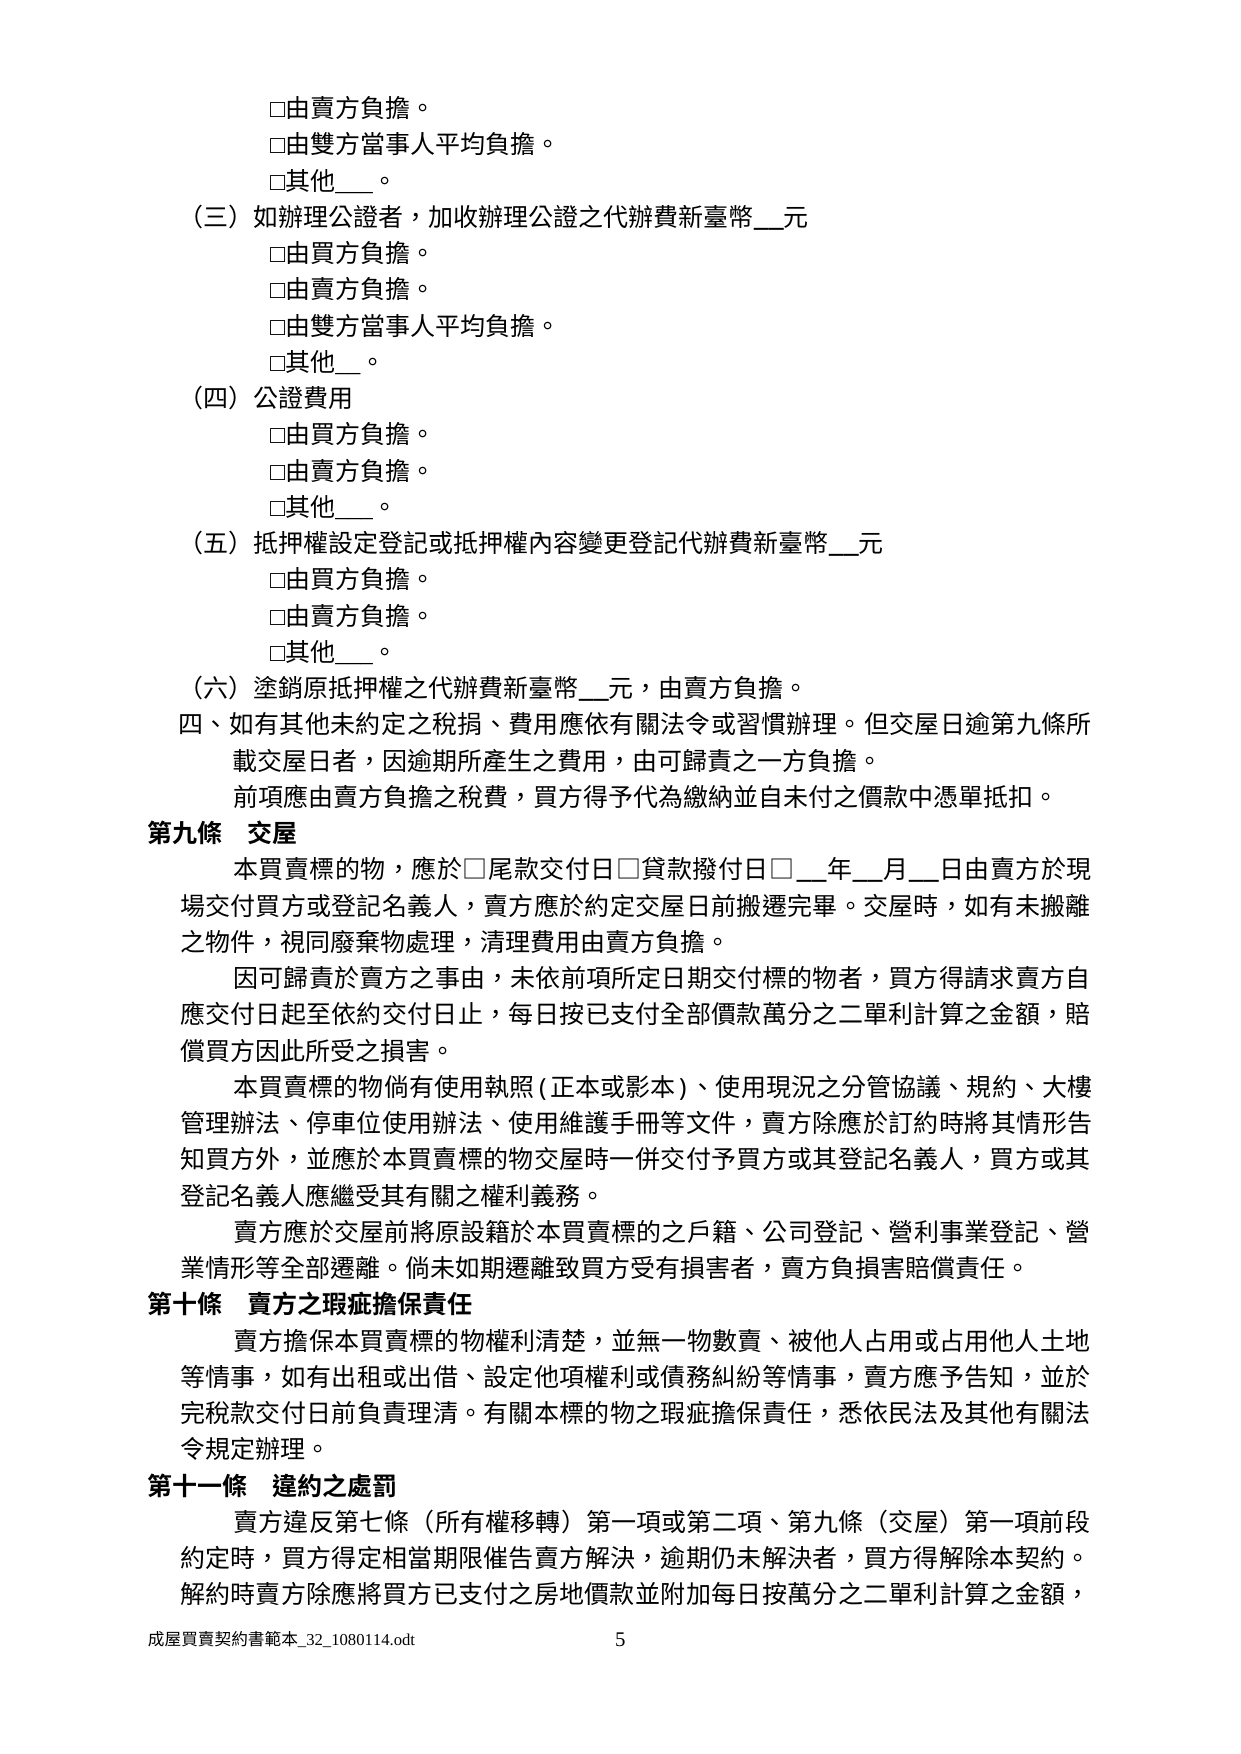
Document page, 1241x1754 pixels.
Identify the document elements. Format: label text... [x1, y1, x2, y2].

text 賣方違反第七條（所有權移轉）第一項或第二項、第九條（交屋）第一項前段約定時，買方得定相當期限催告賣方解決，逾期仍未解決者，買方得解除本契約。解約時賣方除應將買方已支付之房地價款並附加每日按萬分之二單利計算之金額， [180, 1502, 1092, 1611]
text （三）如辦理公證者，加收辦理公證之代辦費新臺幣__元 [178, 197, 1092, 234]
text 因可歸責於賣方之事由，未依前項所定日期交付標的物者，買方得請求賣方自應交付日起至依約交付日止，每日按已支付全部價款萬分之二單利計算之金額，賠償買方因此所受之損害。 [180, 959, 1092, 1067]
text 賣方應於交屋前將原設籍於本買賣標的之戶籍、公司登記、營利事業登記、營業情形等全部遷離。倘未如期遷離致買方受有損害者，賣方負損害賠償責任。 [180, 1212, 1092, 1285]
text □由賣方負擔。 [270, 596, 1092, 632]
text □由賣方負擔。 [270, 89, 1092, 125]
text □其他___。 [270, 161, 1092, 197]
text □由買方負擔。 [270, 415, 1092, 451]
text 前項應由賣方負擔之稅費，買方得予代為繳納並自未付之價款中憑單抵扣。 [180, 777, 1092, 814]
text （六）塗銷原抵押權之代辦費新臺幣__元，由賣方負擔。 [178, 669, 1092, 705]
text □由賣方負擔。 [270, 451, 1092, 487]
text 本買賣標的物倘有使用執照(正本或影本)、使用現況之分管協議、規約、大樓管理辦法、停車位使用辦法、使用維護手冊等文件，賣方除應於訂約時將其情形告知買方外，並應於本買賣標的物交屋時一併交付予買方或其登記名義人，買方或其登記名義人應繼受其有關之權利義務。 [180, 1067, 1092, 1212]
text 第九條 交屋 [148, 814, 1092, 850]
text 第十一條 違約之處罰 [148, 1466, 1092, 1502]
text 賣方擔保本買賣標的物權利清楚，並無一物數賣、被他人占用或占用他人土地等情事，如有出租或出借、設定他項權利或債務糾紛等情事，賣方應予告知，並於完稅款交付日前負責理清。有關本標的物之瑕疵擔保責任，悉依民法及其他有關法令規定辦理。 [180, 1321, 1092, 1466]
text □由雙方當事人平均負擔。 [270, 125, 1092, 161]
text □由賣方負擔。 [270, 270, 1092, 306]
text （五）抵押權設定登記或抵押權內容變更登記代辦費新臺幣__元 [178, 524, 1092, 560]
text □其他___。 [270, 487, 1092, 524]
text □其他___。 [270, 632, 1092, 669]
text □由雙方當事人平均負擔。 [270, 306, 1092, 342]
text 本買賣標的物，應於□尾款交付日□貸款撥付日□__年__月__日由賣方於現場交付買方或登記名義人，賣方應於約定交屋日前搬遷完畢。交屋時，如有未搬離之物件，視同廢棄物處理，清理費用由賣方負擔。 [180, 850, 1092, 959]
text 四、如有其他未約定之稅捐、費用應依有關法令或習慣辦理。但交屋日逾第九條所載交屋日者，因逾期所產生之費用，由可歸責之一方負擔。 [178, 705, 1092, 777]
text （四）公證費用 [178, 379, 1092, 415]
text □其他__。 [270, 342, 1092, 379]
text □由買方負擔。 [270, 560, 1092, 596]
text □由買方負擔。 [270, 234, 1092, 270]
text 第十條 賣方之瑕疵擔保責任 [148, 1285, 1092, 1321]
